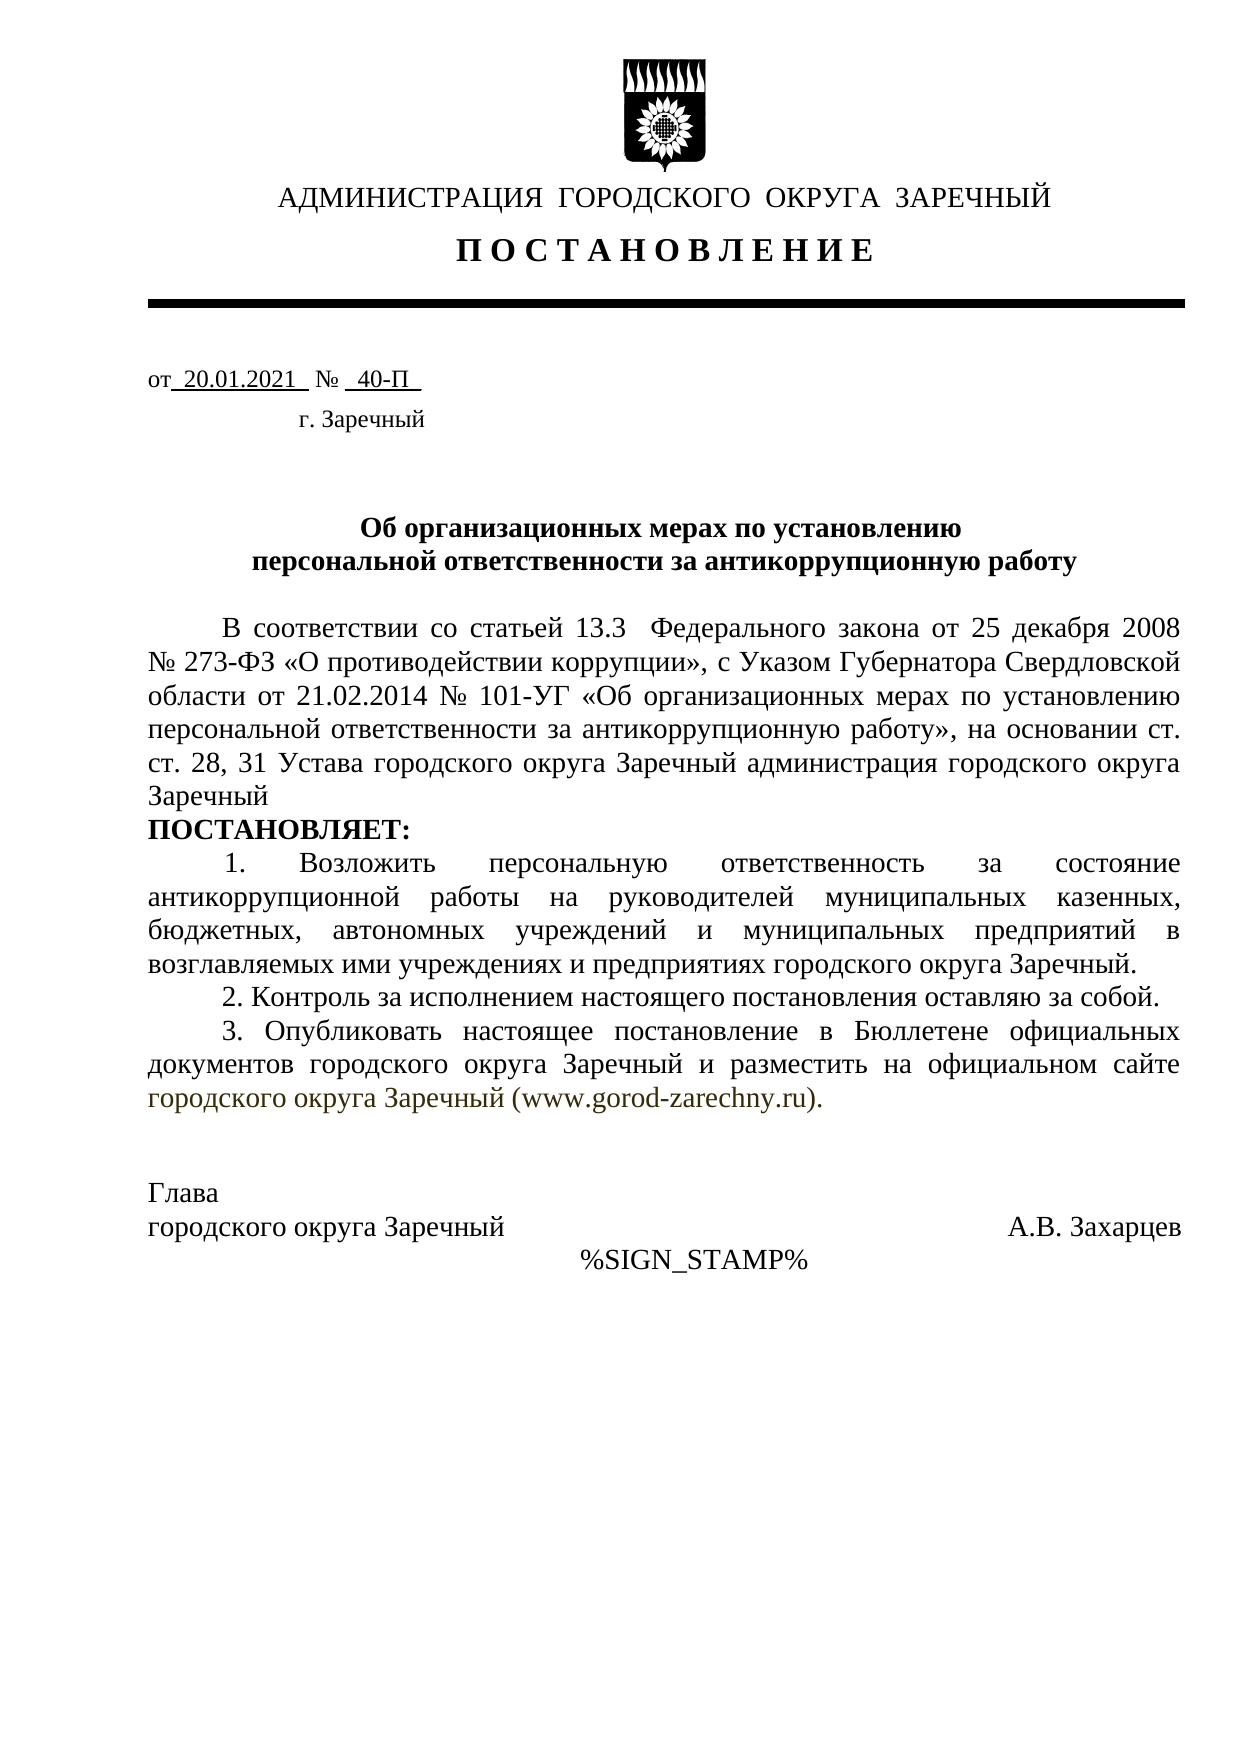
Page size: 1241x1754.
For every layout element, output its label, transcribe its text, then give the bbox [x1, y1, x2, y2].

picture [623, 59, 706, 172]
text В соответствии со статьей 13.3 Федерального закона от 25 декабря 2008 № 273-ФЗ «О противодействии коррупции», с Указом Губернатора Свердловской области от 21.02.2014 № 101-УГ «Об организационных мерах по установлению персональной ответственности за антикоррупционную работу», на основании ст. ст. 28, 31 Устава городского округа Заречный администрация городского округа Заречный [148, 611, 1181, 812]
text персональной ответственности за антикоррупционную работу [148, 543, 1181, 577]
table_header [1181, 1175, 1240, 1242]
table_header Глава городского округа Заречный [148, 1175, 536, 1242]
table_cell [148, 1242, 536, 1276]
table_cell [853, 1242, 1181, 1276]
text г. Заречный [148, 404, 576, 432]
text Об организационных мерах по установлению [148, 510, 1181, 543]
text 2. Контроль за исполнением настоящего постановления оставляю за собой. [148, 979, 1181, 1013]
text п о с т а н о в л е н и е [148, 230, 1181, 268]
text 1. Возложить персональную ответственность за состояние антикоррупционной работы на руководителей муниципальных казенных, бюджетных, автономных учреждений и муниципальных предприятий в возглавляемых ими учреждениях и предприятиях городского округа Заречный. [148, 845, 1181, 979]
text ПОСТАНОВЛЯЕТ: [148, 812, 1181, 845]
table_cell %SIGN_STAMP% [536, 1242, 852, 1276]
text АДМИНИСТРАЦИЯ Городского округа Заречный [148, 180, 1181, 213]
text от_20.01.2021_ № _40-П_ [148, 364, 1181, 393]
table_cell [1181, 1242, 1240, 1276]
text 3. Опубликовать настоящее постановление в Бюллетене официальных документов городского округа Заречный и разместить на официальном сайте городского округа Заречный (www.gorod-zarechny.ru). [148, 1013, 1181, 1114]
table_header [536, 1175, 852, 1242]
table_header А.В. Захарцев [853, 1175, 1181, 1242]
